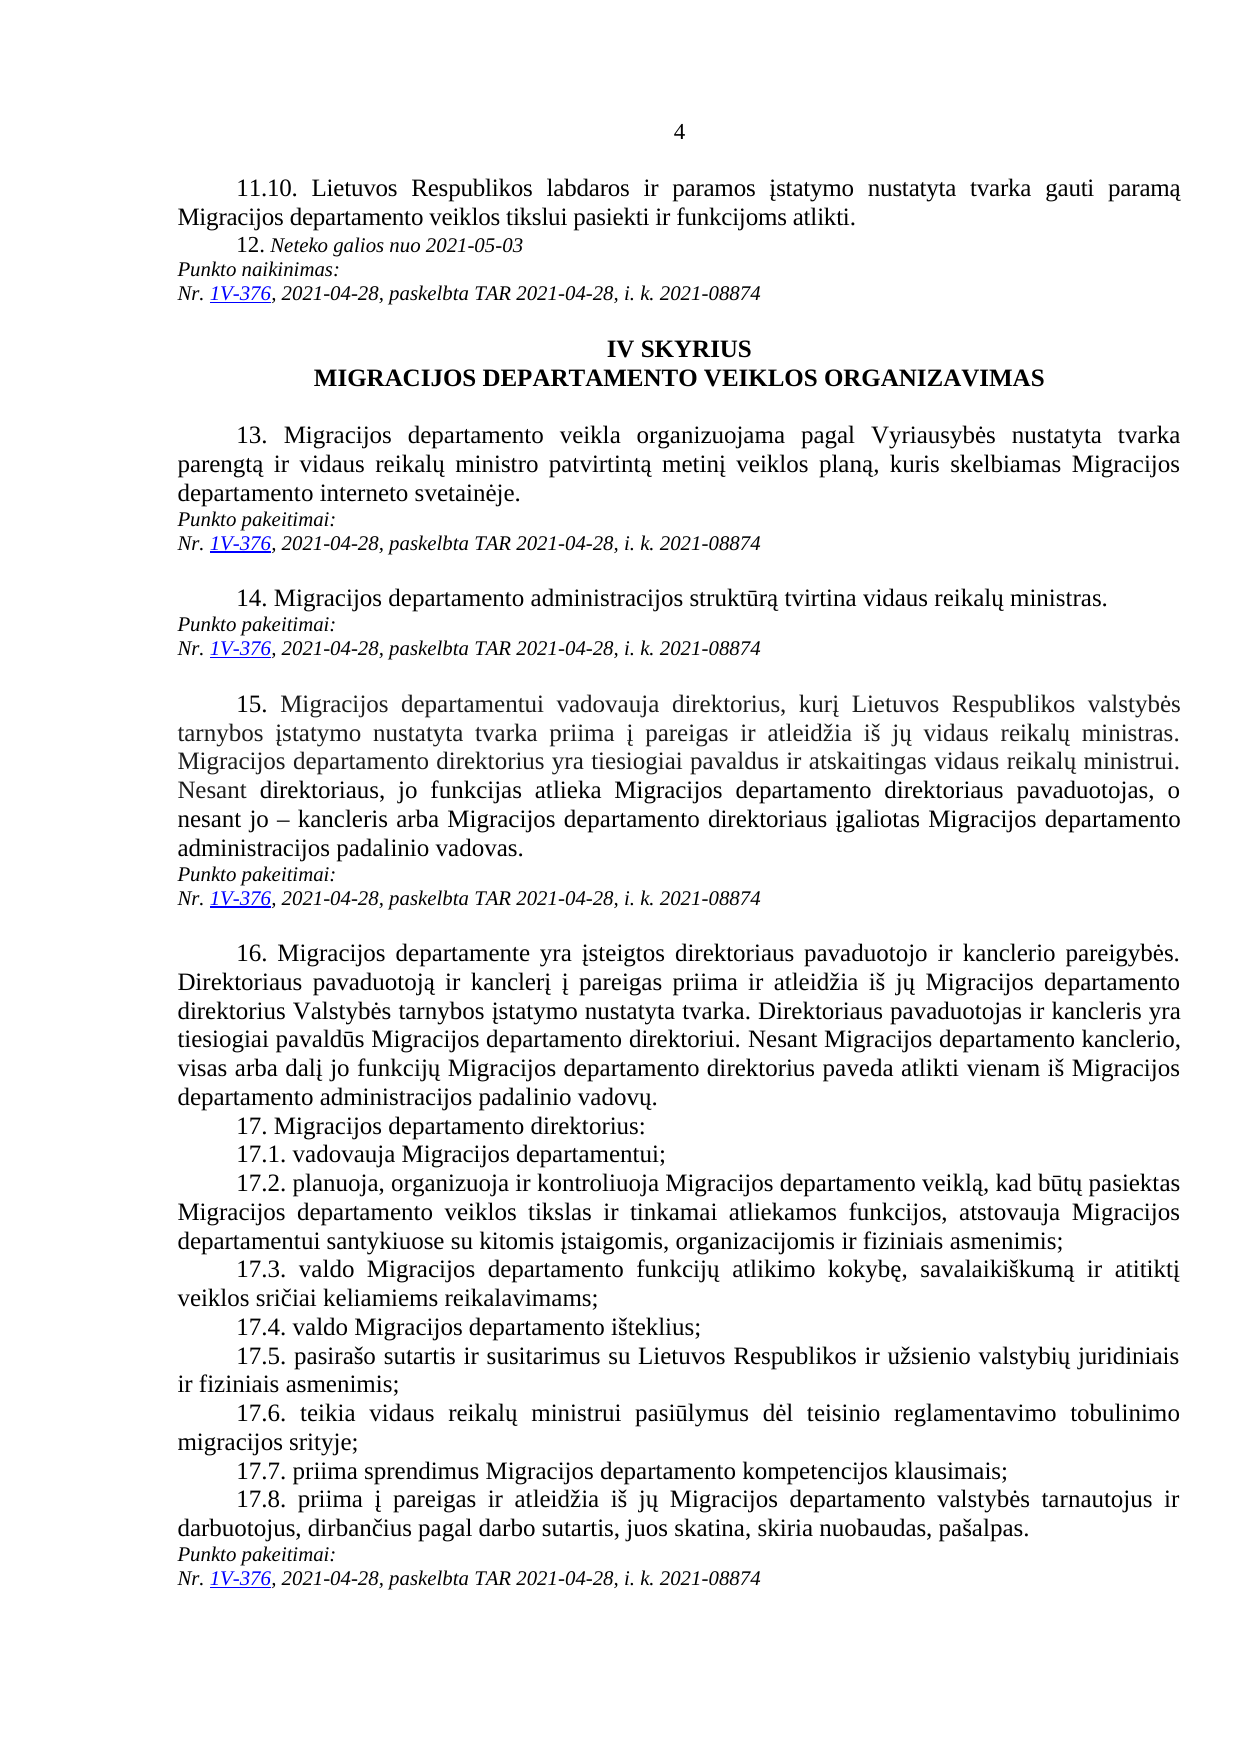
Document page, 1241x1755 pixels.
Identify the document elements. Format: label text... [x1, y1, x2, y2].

text 16. Migracijos departamente yra įsteigtos direktoriaus pavaduotojo ir kanclerio pareigybės. Direktoriaus pavaduotoją ir kanclerį į pareigas priima ir atleidžia iš jų Migracijos departamento direktorius Valstybės tarnybos įstatymo nustatyta tvarka. Direktoriaus pavaduotojas ir kancleris yra tiesiogiai pavaldūs Migracijos departamento direktoriui. Nesant Migracijos departamento kanclerio, visas arba dalį jo funkcijų Migracijos departamento direktorius paveda atlikti vienam iš Migracijos departamento administracijos padalinio vadovų. [177, 938, 1181, 1111]
text Punkto naikinimas: [177, 257, 1181, 281]
text Punkto pakeitimai: [177, 612, 1181, 636]
text 13. Migracijos departamento veikla organizuojama pagal Vyriausybės nustatyta tvarka parengtą ir vidaus reikalų ministro patvirtintą metinį veiklos planą, kuris skelbiamas Migracijos departamento interneto svetainėje. [177, 420, 1181, 506]
text 11.10. Lietuvos Respublikos labdaros ir paramos įstatymo nustatyta tvarka gauti paramą Migracijos departamento veiklos tikslui pasiekti ir funkcijoms atlikti. [177, 173, 1181, 231]
text MIGRACIJOS DEPARTAMENTO VEIKLOS ORGANIZAVIMAS [177, 363, 1181, 391]
text Nr. 1V-376, 2021-04-28, paskelbta TAR 2021-04-28, i. k. 2021-08874 [177, 886, 1181, 909]
text Punkto pakeitimai: [177, 506, 1181, 531]
text Nr. 1V-376, 2021-04-28, paskelbta TAR 2021-04-28, i. k. 2021-08874 [177, 636, 1181, 660]
text 17.6. teikia vidaus reikalų ministrui pasiūlymus dėl teisinio reglamentavimo tobulinimo migracijos srityje; [177, 1398, 1181, 1456]
text Punkto pakeitimai: [177, 1542, 1181, 1566]
text 17.7. priima sprendimus Migracijos departamento kompetencijos klausimais; [177, 1456, 1181, 1484]
text IV SKYRIUS [177, 334, 1181, 363]
text 17.2. planuoja, organizuoja ir kontroliuoja Migracijos departamento veiklą, kad būtų pasiektas Migracijos departamento veiklos tikslas ir tinkamai atliekamos funkcijos, atstovauja Migracijos departamentui santykiuose su kitomis įstaigomis, organizacijomis ir fiziniais asmenimis; [177, 1168, 1181, 1254]
text 14. Migracijos departamento administracijos struktūrą tvirtina vidaus reikalų ministras. [177, 583, 1181, 612]
text 17.8. priima į pareigas ir atleidžia iš jų Migracijos departamento valstybės tarnautojus ir darbuotojus, dirbančius pagal darbo sutartis, juos skatina, skiria nuobaudas, pašalpas. [177, 1484, 1181, 1542]
text 17.3. valdo Migracijos departamento funkcijų atlikimo kokybę, savalaikiškumą ir atitiktį veiklos sričiai keliamiems reikalavimams; [177, 1254, 1181, 1312]
text 17. Migracijos departamento direktorius: [177, 1111, 1181, 1139]
text Nr. 1V-376, 2021-04-28, paskelbta TAR 2021-04-28, i. k. 2021-08874 [177, 531, 1181, 554]
text 15. Migracijos departamentui vadovauja direktorius, kurį Lietuvos Respublikos valstybės tarnybos įstatymo nustatyta tvarka priima į pareigas ir atleidžia iš jų vidaus reikalų ministras. Migracijos departamento direktorius yra tiesiogiai pavaldus ir atskaitingas vidaus reikalų ministrui. Nesant direktoriaus, jo funkcijas atlieka Migracijos departamento direktoriaus pavaduotojas, o nesant jo – kancleris arba Migracijos departamento direktoriaus įgaliotas Migracijos departamento administracijos padalinio vadovas. [177, 689, 1181, 861]
text 17.4. valdo Migracijos departamento išteklius; [177, 1312, 1181, 1341]
text 17.5. pasirašo sutartis ir susitarimus su Lietuvos Respublikos ir užsienio valstybių juridiniais ir fiziniais asmenimis; [177, 1341, 1181, 1398]
text Nr. 1V-376, 2021-04-28, paskelbta TAR 2021-04-28, i. k. 2021-08874 [177, 1566, 1181, 1590]
text 17.1. vadovauja Migracijos departamentui; [177, 1139, 1181, 1168]
text 12. Neteko galios nuo 2021-05-03 [177, 231, 1181, 257]
text Nr. 1V-376, 2021-04-28, paskelbta TAR 2021-04-28, i. k. 2021-08874 [177, 281, 1181, 305]
text Punkto pakeitimai: [177, 861, 1181, 886]
